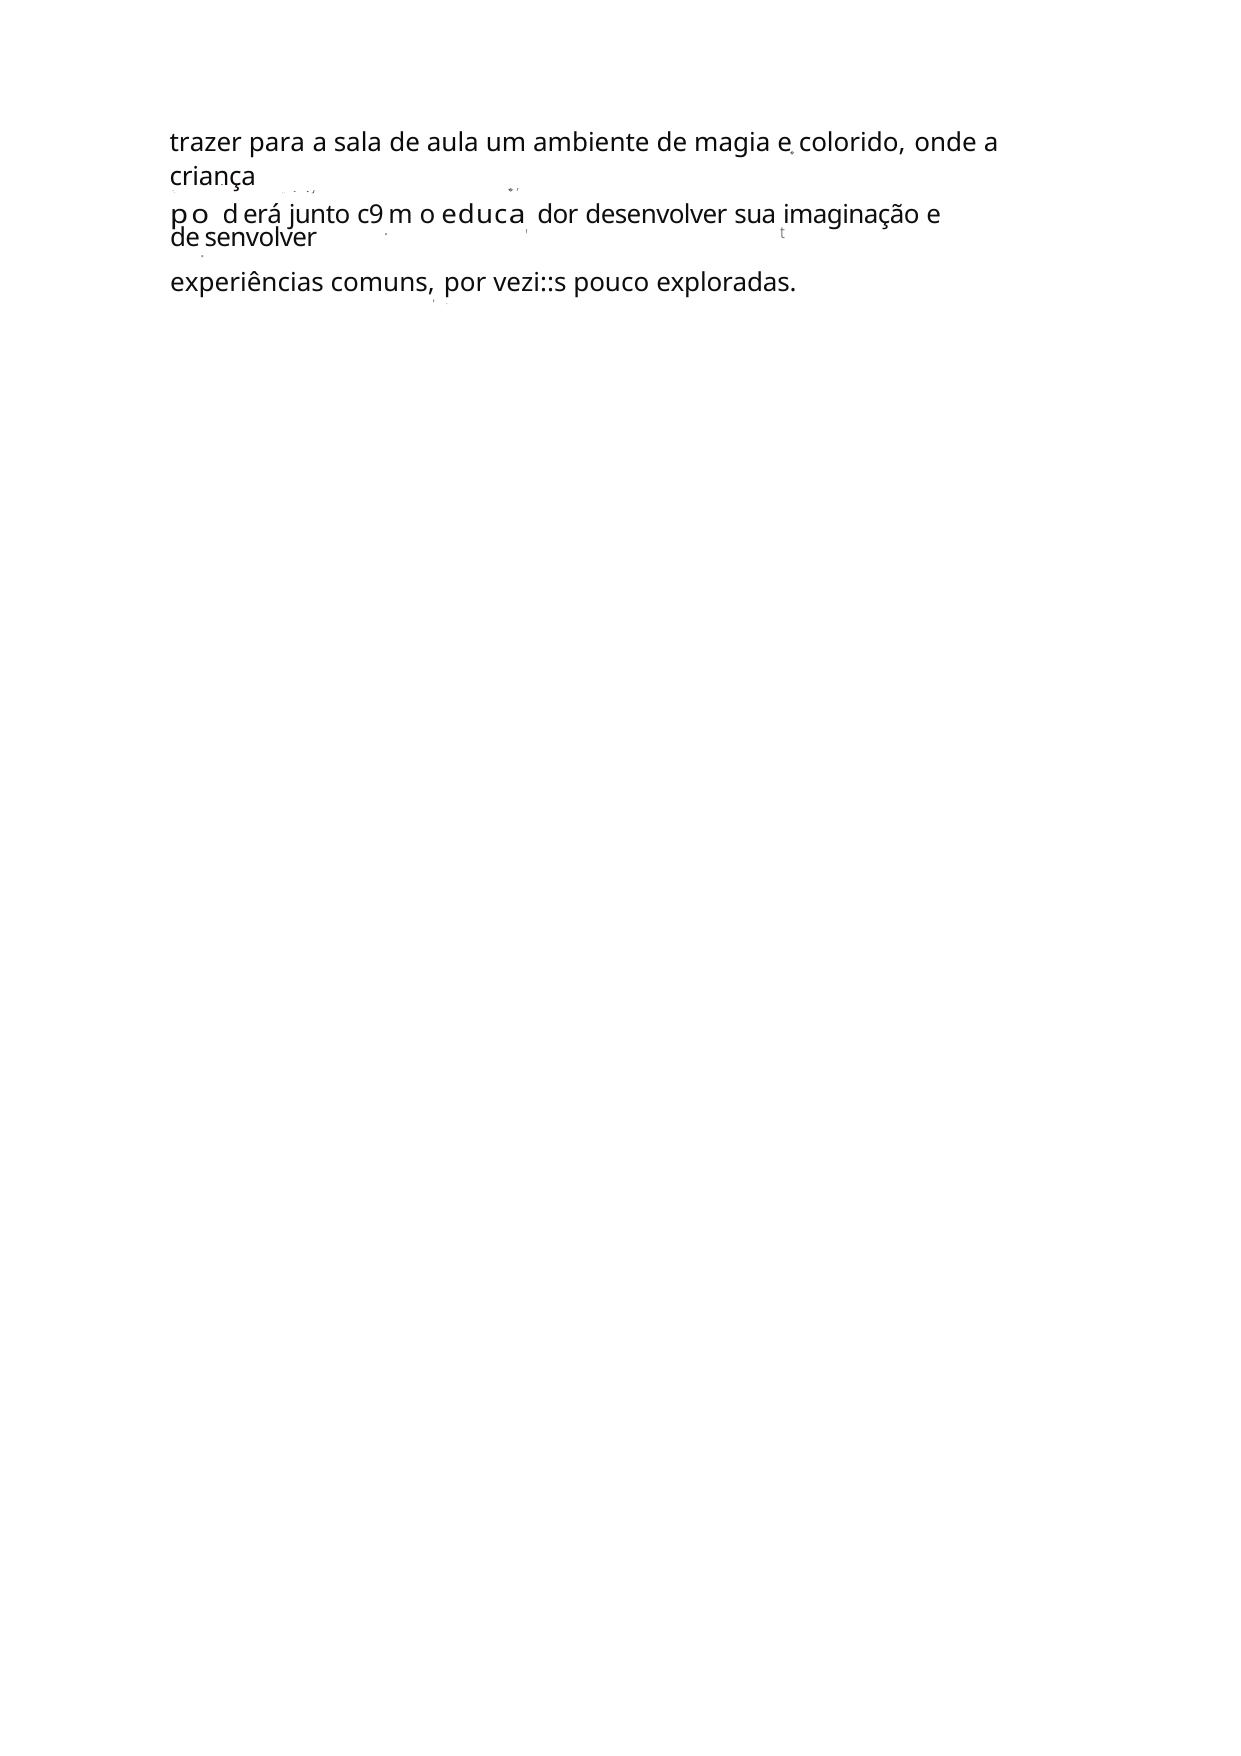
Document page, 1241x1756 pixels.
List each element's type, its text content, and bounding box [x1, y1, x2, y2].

text experiências comuns, por vezi::s pouco exploradas. [170, 263, 1066, 299]
text t [780, 230, 784, 243]
text trazer para a sala de aula um ambiente de magia e colorido, onde a criança [169, 125, 1066, 192]
text ' ' [432, 299, 1066, 308]
text po. d.erá junto c9.m o educa' dor desenvolver sua imaginação e de.senvolver [170, 198, 1066, 263]
